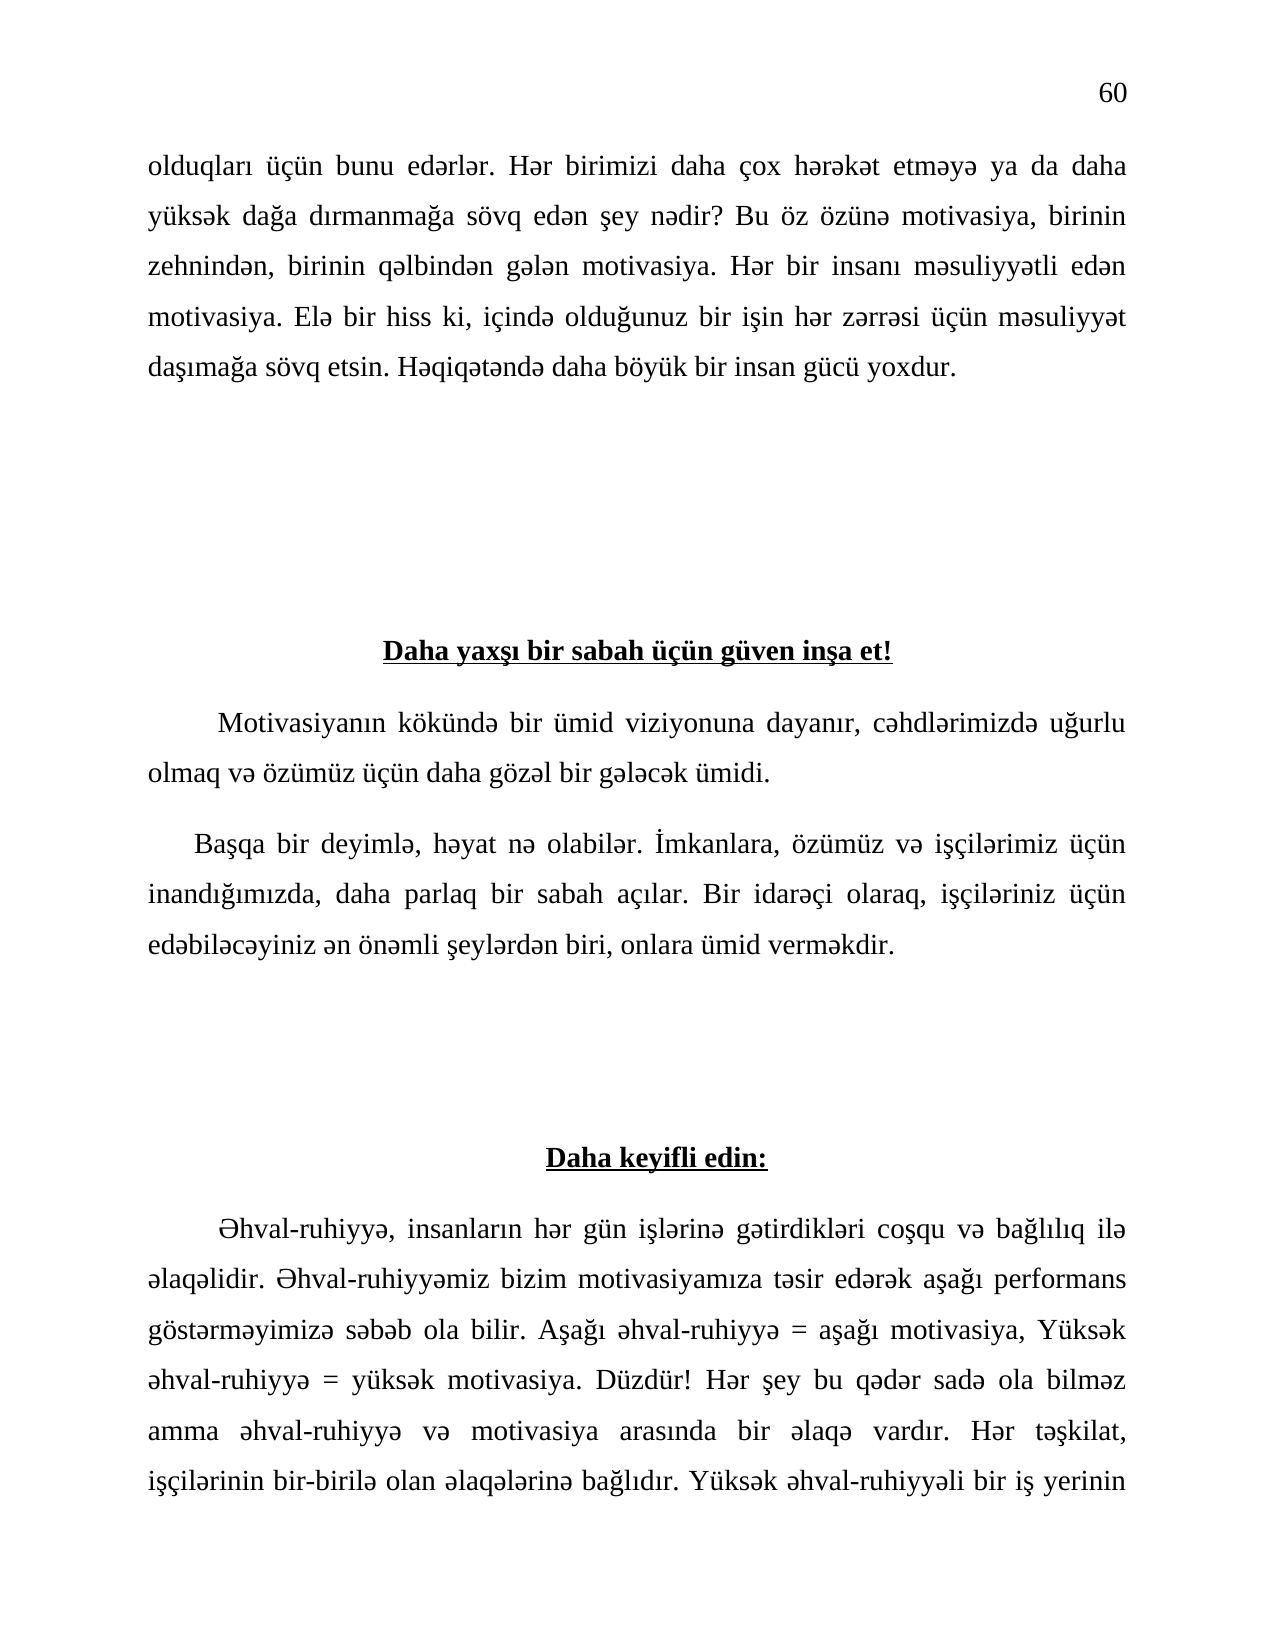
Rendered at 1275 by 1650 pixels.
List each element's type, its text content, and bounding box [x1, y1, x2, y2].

text Motivasiyanın kökündə bir ümid viziyonuna dayanır, cəhdlərimizdə uğurlu olmaq və özümüz üçün daha gözəl bir gələcək ümidi. [148, 705, 1127, 788]
text olduqları üçün bunu edərlər. Hər birimizi daha çox hərəkət etməyə ya da daha yüksək dağa dırmanmağa sövq edən şey nədir? Bu öz özünə motivasiya, birinin zehnindən, birinin qəlbindən gələn motivasiya. Hər bir insanı məsuliyyətli edən motivasiya. Elə bir hiss ki, içində olduğunuz bir işin hər zərrəsi üçün məsuliyyət daşımağa sövq etsin. Həqiqətəndə daha böyük bir insan gücü yoxdur. [148, 148, 1127, 382]
text Daha keyifli edin: [185, 1140, 1127, 1174]
text Daha yaxşı bir sabah üçün güven inşa et! [148, 633, 1127, 667]
text Başqa bir deyimlə, həyat nə olabilər. İmkanlara, özümüz və işçilərimiz üçün inandığımızda, daha parlaq bir sabah açılar. Bir idarəçi olaraq, işçiləriniz üçün edəbiləcəyiniz ən önəmli şeylərdən biri, onlara ümid verməkdir. [148, 826, 1127, 960]
text Əhval-ruhiyyə, insanların hər gün işlərinə gətirdikləri coşqu və bağlılıq ilə əlaqəlidir. Əhval-ruhiyyəmiz bizim motivasiyamıza təsir edərək aşağı performans göstərməyimizə səbəb ola bilir. Aşağı əhval-ruhiyyə = aşağı motivasiya, Yüksək əhval-ruhiyyə = yüksək motivasiya. Düzdür! Hər şey bu qədər sadə ola bilməz amma əhval-ruhiyyə və motivasiya arasında bir əlaqə vardır. Hər təşkilat, işçilərinin bir-birilə olan əlaqələrinə bağlıdır. Yüksək əhval-ruhiyyəli bir iş yerinin [148, 1211, 1127, 1496]
